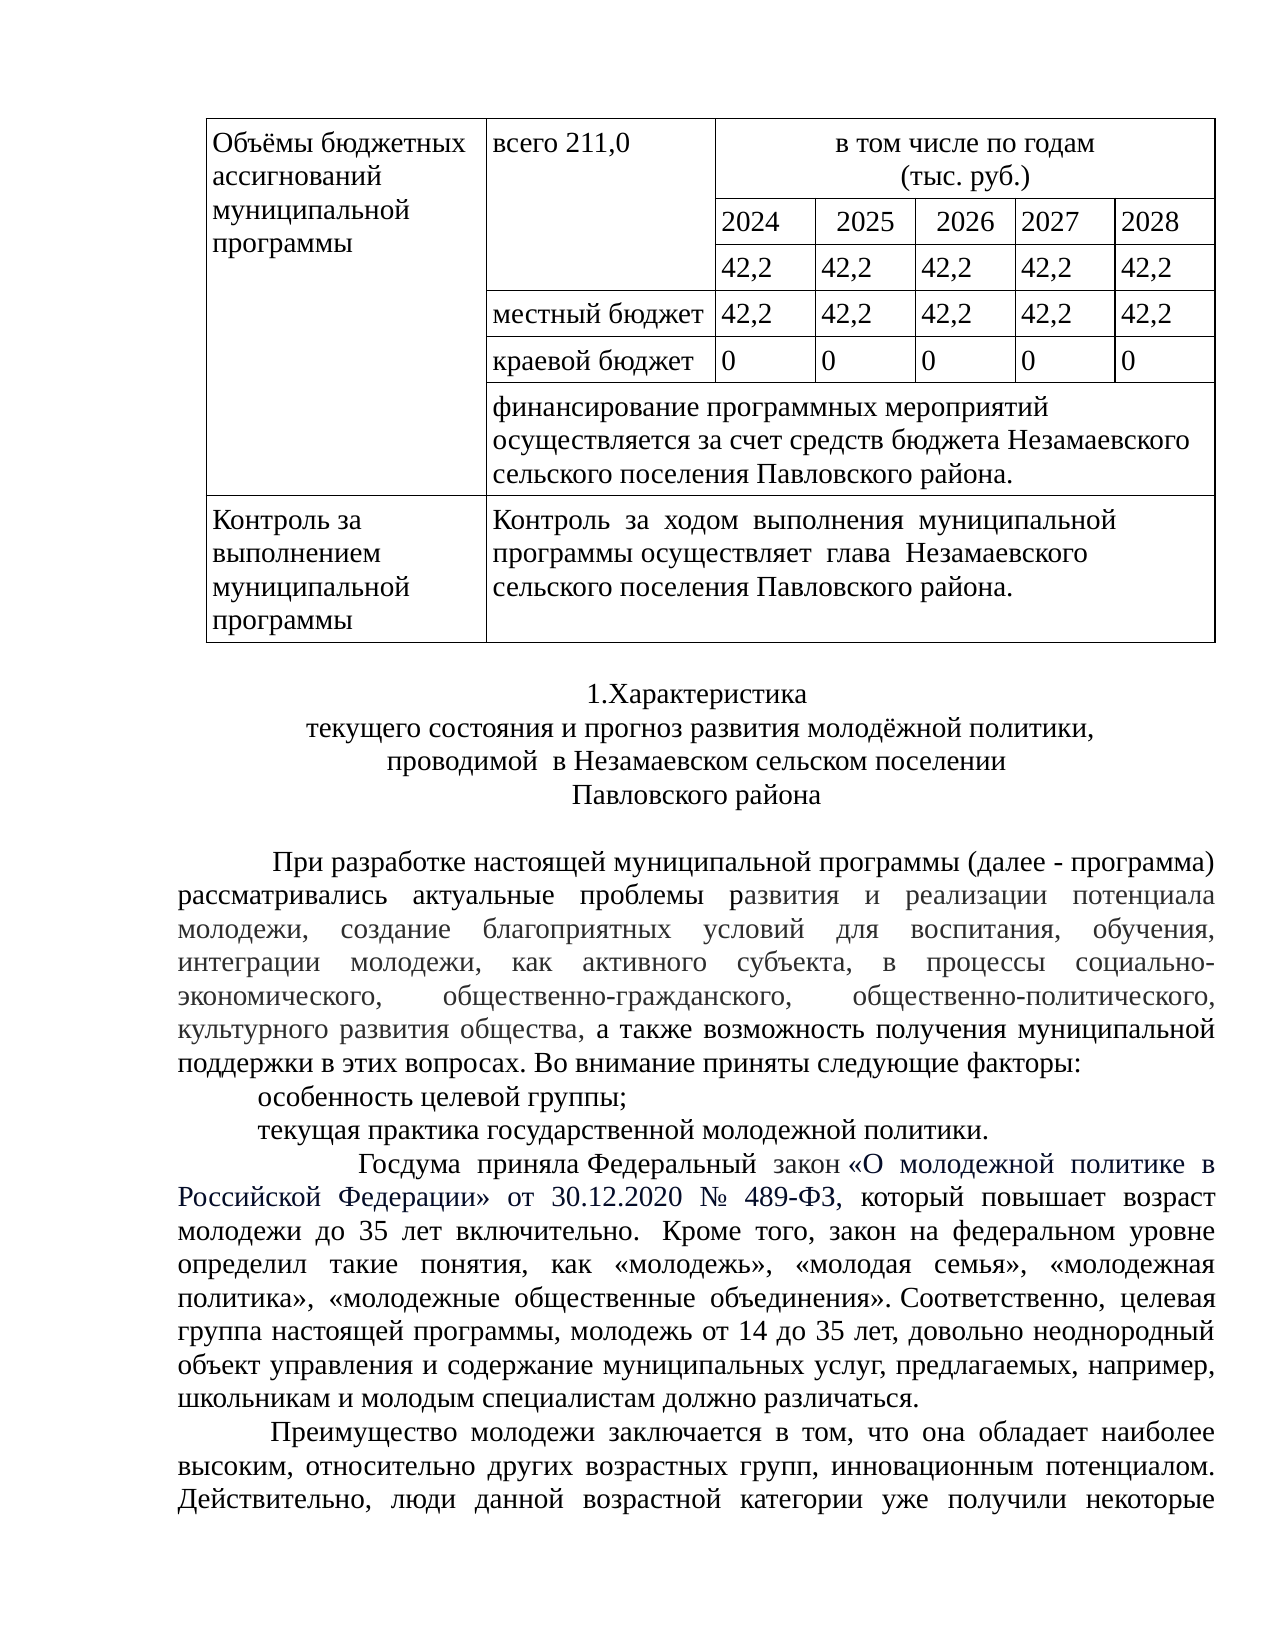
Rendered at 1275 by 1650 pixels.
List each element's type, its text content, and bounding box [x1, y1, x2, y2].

table_cell 0 [1116, 337, 1214, 382]
table_cell 2024 [716, 199, 815, 244]
table_cell 2025 [816, 199, 915, 244]
table_cell Контроль за выполнением муниципальной программы [207, 496, 486, 642]
text Преимущество молодежи заключается в том, что она обладает наиболее высоким, относительно других возрастных групп, инновационным потенциалом. Действительно, люди данной возрастной категории уже получили некоторые [177, 1414, 1216, 1515]
table_cell 0 [1016, 337, 1114, 382]
table_cell 2026 [916, 199, 1015, 244]
text особенность целевой группы; [177, 1079, 1216, 1112]
table_cell краевой бюджет [487, 337, 715, 382]
text Павловского района [177, 777, 1216, 810]
text 1.Характеристика [177, 676, 1216, 710]
table_cell 42,2 [1016, 245, 1114, 290]
text текущего состояния и прогноз развития молодёжной политики, [177, 710, 1216, 743]
table_cell 42,2 [716, 291, 815, 336]
table_cell 42,2 [816, 245, 915, 290]
table_cell 2027 [1016, 199, 1114, 244]
text проводимой в Незамаевском сельском поселении [177, 743, 1216, 777]
table_cell в том числе по годам (тыс. руб.) [716, 119, 1214, 198]
table_cell 42,2 [1116, 291, 1214, 336]
text текущая практика государственной молодежной политики. [177, 1112, 1216, 1146]
table_cell 42,2 [716, 245, 815, 290]
table_cell 0 [916, 337, 1015, 382]
table_cell 2028 [1116, 199, 1214, 244]
table_cell 42,2 [916, 291, 1015, 336]
table_cell всего 211,0 [487, 119, 715, 290]
table_cell 0 [716, 337, 815, 382]
table_cell Объёмы бюджетных ассигнований муниципальной программы [207, 119, 486, 495]
table_cell 42,2 [1016, 291, 1114, 336]
text Госдума приняла Федеральный закон «О молодежной политике в Российской Федерации» от 30.12.2020 № 489-ФЗ, который повышает возраст молодежи до 35 лет включительно. Кроме того, закон на федеральном уровне определил такие понятия, как «молодежь», «молодая семья», «молодежная политика», «молодежные общественные объединения». Соответственно, целевая группа настоящей программы, молодежь от 14 до 35 лет, довольно неоднородный объект управления и содержание муниципальных услуг, предлагаемых, например, школьникам и молодым специалистам должно различаться. [177, 1146, 1216, 1414]
table_cell финансирование программных мероприятий осуществляется за счет средств бюджета Незамаевского сельского поселения Павловского района. [487, 383, 1214, 495]
table_cell 42,2 [816, 291, 915, 336]
table_cell местный бюджет [487, 291, 715, 336]
table_cell 42,2 [1116, 245, 1214, 290]
text При разработке настоящей муниципальной программы (далее - программа) рассматривались актуальные проблемы развития и реализации потенциала молодежи, создание благоприятных условий для воспитания, обучения, интеграции молодежи, как активного субъекта, в процессы социально-экономического, общественно-гражданского, общественно-политического, культурного развития общества, а также возможность получения муниципальной поддержки в этих вопросах. Во внимание приняты следующие факторы: [177, 844, 1216, 1079]
table_cell Контроль за ходом выполнения муниципальной программы осуществляет глава Незамаевского сельского поселения Павловского района. [487, 496, 1214, 642]
table_cell 42,2 [916, 245, 1015, 290]
table_cell 0 [816, 337, 915, 382]
